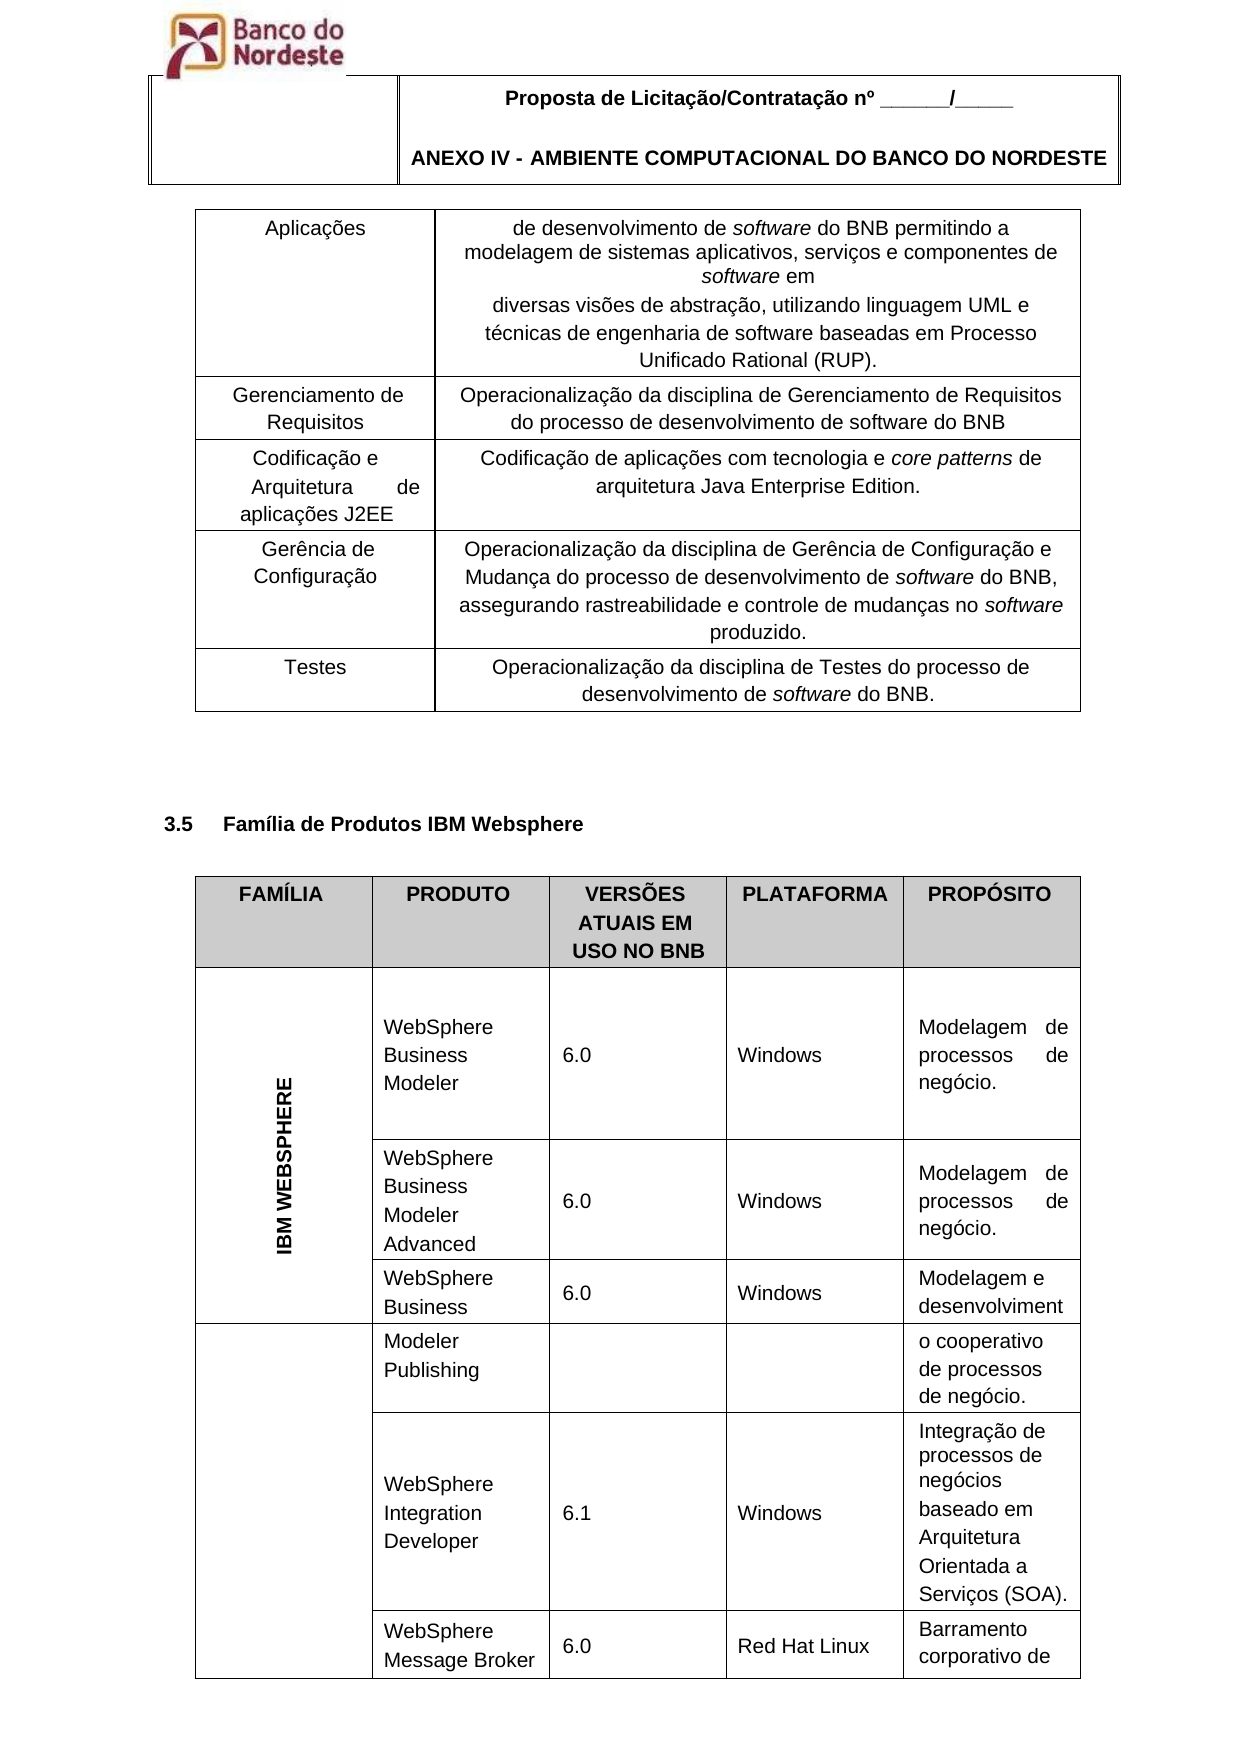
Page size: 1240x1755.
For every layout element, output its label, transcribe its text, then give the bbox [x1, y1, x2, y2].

table_cell Codificação e Arquitetura de aplicações J2EE [196, 440, 434, 530]
table_header FAMÍLIA [196, 877, 372, 967]
table_cell Modelagem e desenvolviment [904, 1260, 1080, 1322]
table_cell o cooperativo de processos de negócio. [904, 1324, 1080, 1412]
table_cell 6.1 [550, 1413, 726, 1610]
table_header PLATAFORMA [727, 877, 903, 967]
table_cell 6.0 [550, 1260, 726, 1322]
table_cell 6.0 [550, 1611, 726, 1678]
table_cell Gerência de Configuração [196, 531, 434, 648]
table_cell Modeler Publishing [373, 1324, 549, 1412]
table_cell Red Hat Linux [727, 1611, 903, 1678]
table_cell Modelagem de processos de negócio. [904, 968, 1080, 1139]
table_cell [196, 1324, 372, 1678]
table_cell Barramento corporativo de [904, 1611, 1080, 1678]
subtitle Família de Produtos IBM Websphere [164, 812, 1134, 836]
table_cell WebSphere Message Broker [373, 1611, 549, 1678]
table_cell Modelagem de processos de negócio. [904, 1140, 1080, 1259]
table_cell 6.0 [550, 968, 726, 1139]
table_cell WebSphere Business Modeler [373, 968, 549, 1139]
table_cell Windows [727, 1140, 903, 1259]
table_cell Operacionalização da disciplina de Gerência de Configuração e Mudança do processo de desenvolvimento de software do BNB, assegurando rastreabilidade e controle de mudanças no software produzido. [436, 531, 1080, 648]
table_cell Windows [727, 1413, 903, 1610]
table_cell Gerenciamento de Requisitos [196, 377, 434, 439]
table_cell Integração de processos de negócios baseado em Arquitetura Orientada a Serviços (SOA). [904, 1413, 1080, 1610]
table_header PROPÓSITO [904, 877, 1080, 967]
table_cell WebSphere Business Modeler Advanced [373, 1140, 549, 1259]
table_header PRODUTO [373, 877, 549, 967]
table_header VERSÕES ATUAIS EM USO NO BNB [550, 877, 726, 967]
table_cell WebSphere Business [373, 1260, 549, 1322]
table_cell [727, 1324, 903, 1412]
table_cell [196, 968, 372, 1322]
table_cell WebSphere Integration Developer [373, 1413, 549, 1610]
table_cell Operacionalização da disciplina de Gerenciamento de Requisitos do processo de desenvolvimento de software do BNB [436, 377, 1080, 439]
table_cell Windows [727, 968, 903, 1139]
table_cell Windows [727, 1260, 903, 1322]
table_cell 6.0 [550, 1140, 726, 1259]
table_cell Testes [196, 649, 434, 711]
table_cell Codificação de aplicações com tecnologia e core patterns de arquitetura Java Enterprise Edition. [436, 440, 1080, 530]
table_cell Aplicações [196, 210, 434, 376]
table_cell Operacionalização da disciplina de Testes do processo de desenvolvimento de software do BNB. [436, 649, 1080, 711]
table_cell [550, 1324, 726, 1412]
table_cell de desenvolvimento de software do BNB permitindo a modelagem de sistemas aplicativos, serviços e componentes de software em diversas visões de abstração, utilizando linguagem UML e técnicas de engenharia de software baseadas em Processo Unificado Rational (RUP). [436, 210, 1080, 376]
